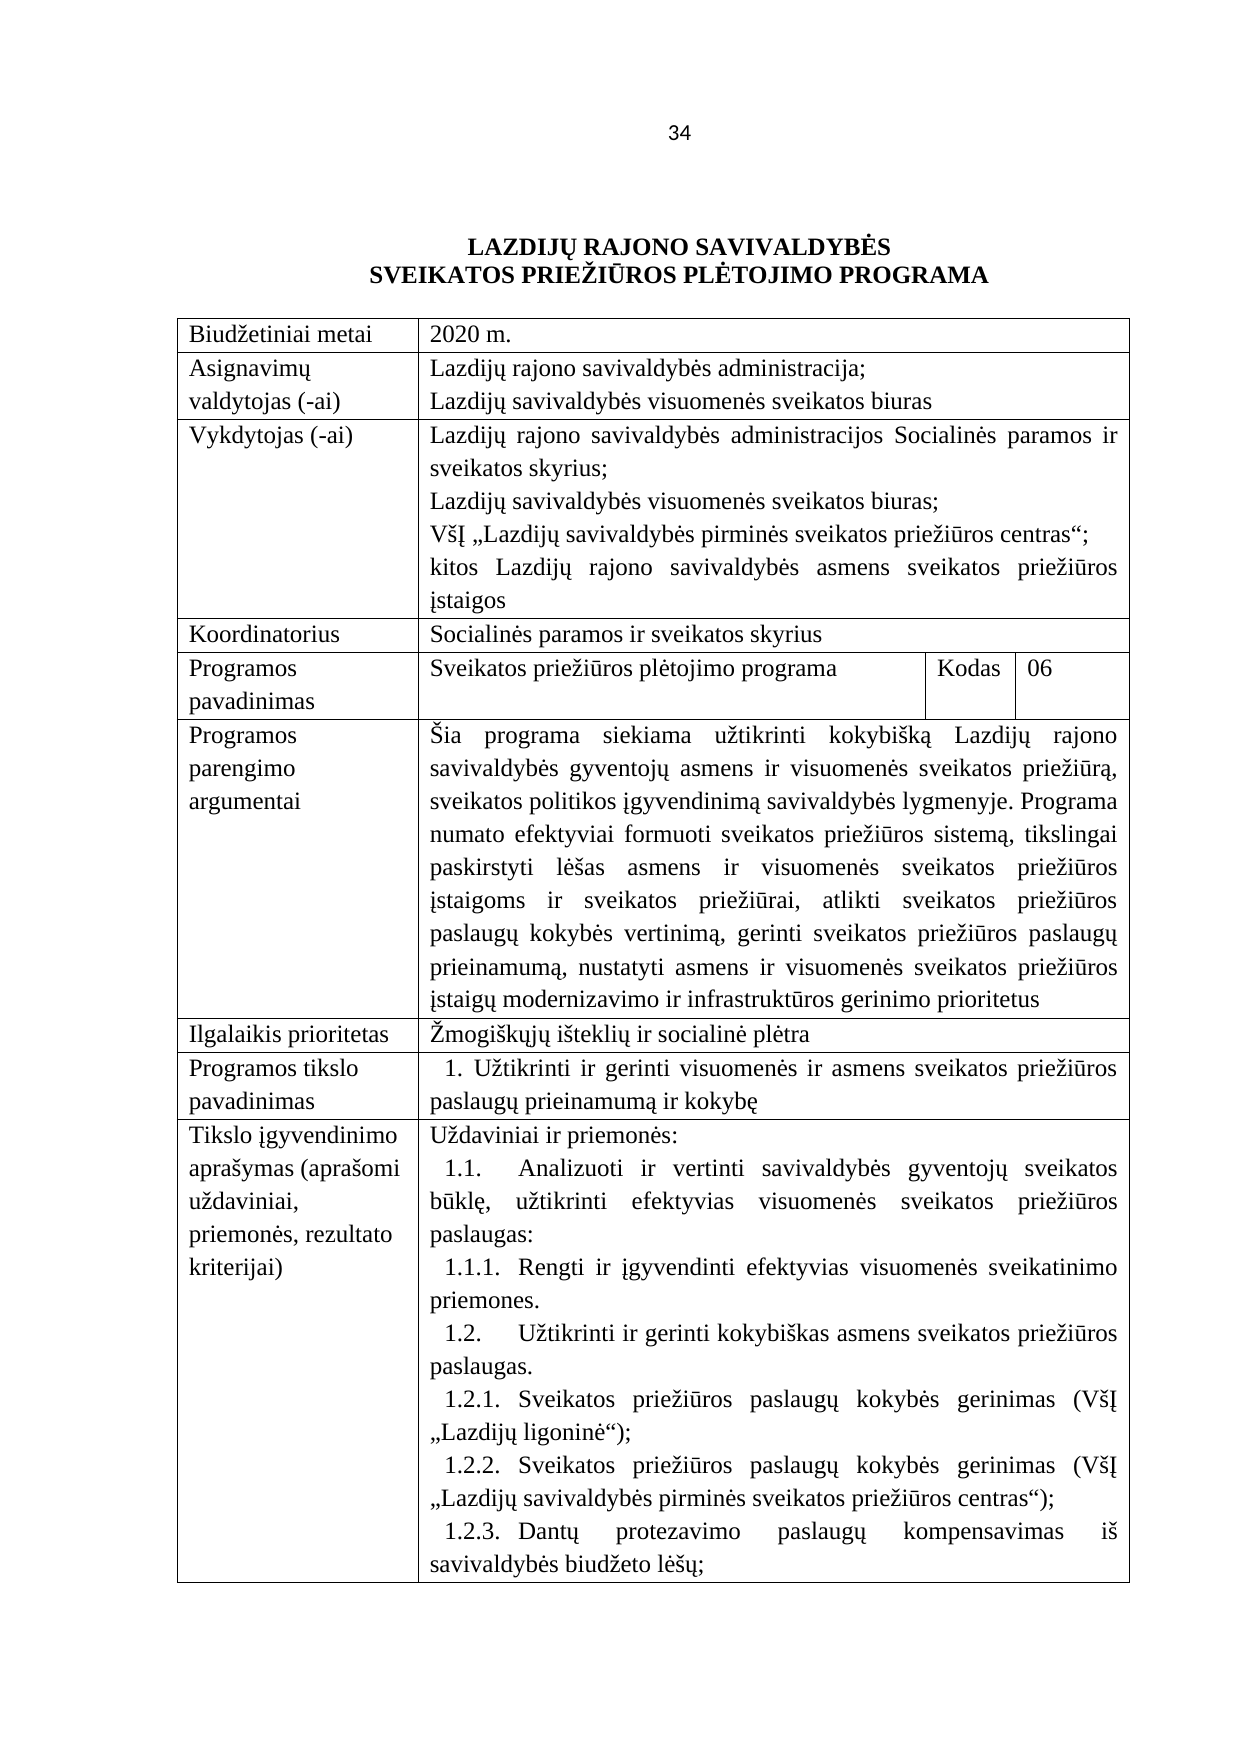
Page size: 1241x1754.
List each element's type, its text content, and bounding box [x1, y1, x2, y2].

table_cell [1130, 419, 1161, 618]
table_cell Programos tikslo pavadinimas [178, 1053, 418, 1119]
text SVEIKATOS PRIEŽIŪROS PLĖTOJIMO PROGRAMA [177, 260, 1181, 289]
table_cell [1130, 618, 1161, 652]
table_cell [1130, 1119, 1161, 1582]
table_cell Lazdijų rajono savivaldybės administracijos Socialinės paramos ir sveikatos skyrius; Lazdijų savivaldybės visuomenės sveikatos biuras; VšĮ „Lazdijų savivaldybės pirminės sveikatos priežiūros centras“; kitos Lazdijų rajono savivaldybės asmens sveikatos priežiūros įstaigos [419, 420, 1129, 618]
table_cell [1130, 1052, 1161, 1119]
table_header [1130, 318, 1161, 352]
table_cell Tikslo įgyvendinimo aprašymas (aprašomi uždaviniai, priemonės, rezultato kriterijai) [178, 1120, 418, 1582]
table_cell Žmogiškųjų išteklių ir socialinė plėtra [419, 1019, 1129, 1052]
table_cell Ilgalaikis prioritetas [178, 1019, 418, 1052]
table_cell Programos pavadinimas [178, 653, 418, 719]
table_cell [1130, 1018, 1161, 1052]
table_cell Uždaviniai ir priemonės: 1.1. Analizuoti ir vertinti savivaldybės gyventojų sveikatos būklę, užtikrinti efektyvias visuomenės sveikatos priežiūros paslaugas: 1.1.1. Rengti ir įgyvendinti efektyvias visuomenės sveikatinimo priemones. 1.2. Užtikrinti ir gerinti kokybiškas asmens sveikatos priežiūros paslaugas. 1.2.1. Sveikatos priežiūros paslaugų kokybės gerinimas (VšĮ „Lazdijų ligoninė“); 1.2.2. Sveikatos priežiūros paslaugų kokybės gerinimas (VšĮ „Lazdijų savivaldybės pirminės sveikatos priežiūros centras“); 1.2.3. Dantų protezavimo paslaugų kompensavimas iš savivaldybės biudžeto lėšų; [419, 1120, 1129, 1582]
table_cell Asignavimų valdytojas (-ai) [178, 353, 418, 419]
table_cell Sveikatos priežiūros plėtojimo programa [419, 653, 925, 719]
table_cell [1130, 652, 1161, 719]
table_cell [1130, 352, 1161, 419]
table_cell [1130, 719, 1161, 1018]
table_cell 06 [1016, 653, 1129, 719]
table_cell Lazdijų rajono savivaldybės administracija; Lazdijų savivaldybės visuomenės sveikatos biuras [419, 353, 1129, 419]
table_cell Programos parengimo argumentai [178, 720, 418, 1018]
table_cell Socialinės paramos ir sveikatos skyrius [419, 619, 1129, 652]
table_cell Koordinatorius [178, 619, 418, 652]
table_cell Vykdytojas (-ai) [178, 420, 418, 618]
table_header 2020 m. [419, 319, 1129, 352]
table_header Biudžetiniai metai [178, 319, 418, 352]
table_cell Kodas [926, 653, 1015, 719]
table_cell Šia programa siekiama užtikrinti kokybišką Lazdijų rajono savivaldybės gyventojų asmens ir visuomenės sveikatos priežiūrą, sveikatos politikos įgyvendinimą savivaldybės lygmenyje. Programa numato efektyviai formuoti sveikatos priežiūros sistemą, tikslingai paskirstyti lėšas asmens ir visuomenės sveikatos priežiūros įstaigoms ir sveikatos priežiūrai, atlikti sveikatos priežiūros paslaugų kokybės vertinimą, gerinti sveikatos priežiūros paslaugų prieinamumą, nustatyti asmens ir visuomenės sveikatos priežiūros įstaigų modernizavimo ir infrastruktūros gerinimo prioritetus [419, 720, 1129, 1018]
table_cell 1. Užtikrinti ir gerinti visuomenės ir asmens sveikatos priežiūros paslaugų prieinamumą ir kokybę [419, 1053, 1129, 1119]
text LAZDIJŲ RAJONO SAVIVALDYBĖS [177, 232, 1181, 260]
